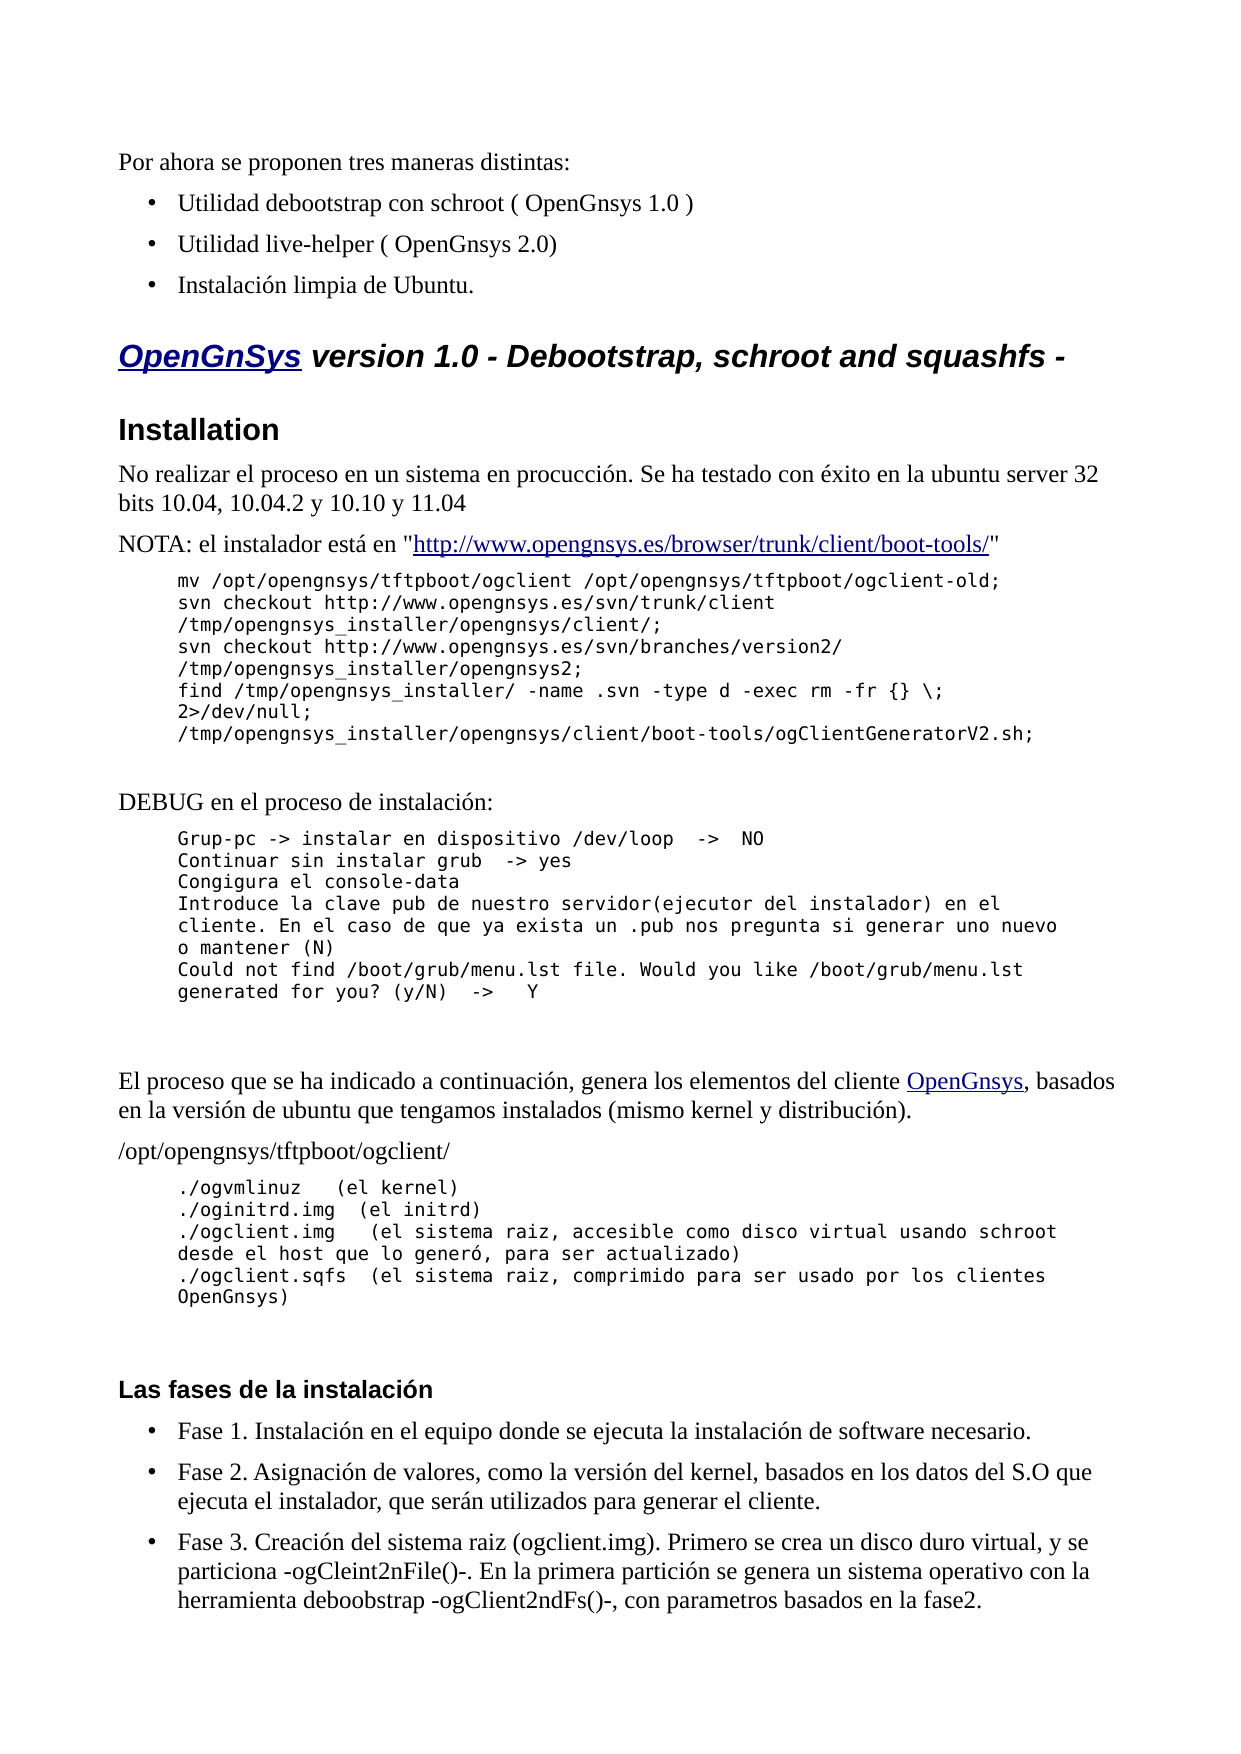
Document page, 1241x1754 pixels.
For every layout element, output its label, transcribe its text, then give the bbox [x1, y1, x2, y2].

text DEBUG en el proceso de instalación: [118, 787, 1122, 815]
text ./ogvmlinuz (el kernel) ./oginitrd.img (el initrd) ./ogclient.img (el sistema raiz, accesible como disco virtual usando schroot desde el host que lo generó, para ser actualizado) ./ogclient.sqfs (el sistema raiz, comprimido para ser usado por los clientes OpenGnsys) [177, 1177, 1063, 1308]
text /opt/opengnsys/tftpboot/ogclient/ [118, 1136, 1122, 1165]
subtitle Installation [118, 411, 1122, 447]
text No realizar el proceso en un sistema en procucción. Se ha testado con éxito en la ubuntu server 32 bits 10.04, 10.04.2 y 10.10 y 11.04 [118, 459, 1122, 517]
text Grup-pc -> instalar en dispositivo /dev/loop -> NO Continuar sin instalar grub -> yes Congigura el console-data Introduce la clave pub de nuestro servidor(ejecutor del instalador) en el cliente. En el caso de que ya exista un .pub nos pregunta si generar uno nuevo o mantener (N) Could not find /boot/grub/menu.lst file. Would you like /boot/grub/menu.lst generated for you? (y/N) -> Y [177, 828, 1063, 1025]
list Instalación limpia de Ubuntu. [148, 271, 1122, 299]
list Utilidad debootstrap con schroot ( OpenGnsys 1.0 ) [148, 188, 1122, 217]
text mv /opt/opengnsys/tftpboot/ogclient /opt/opengnsys/tftpboot/ogclient-old; svn checkout http://www.opengnsys.es/svn/trunk/client /tmp/opengnsys_installer/opengnsys/client/; svn checkout http://www.opengnsys.es/svn/branches/version2/ /tmp/opengnsys_installer/opengnsys2; find /tmp/opengnsys_installer/ -name .svn -type d -exec rm -fr {} \; 2>/dev/null; /tmp/opengnsys_installer/opengnsys/client/boot-tools/ogClientGeneratorV2.sh; [177, 570, 1063, 745]
list Fase 2. Asignación de valores, como la versión del kernel, basados en los datos del S.O que ejecuta el instalador, que serán utilizados para generar el cliente. [148, 1457, 1122, 1515]
text El proceso que se ha indicado a continuación, genera los elementos del cliente OpenGnsys, basados en la versión de ubuntu que tengamos instalados (mismo kernel y distribución). [118, 1066, 1122, 1123]
list Fase 3. Creación del sistema raiz (ogclient.img). Primero se crea un disco duro virtual, y se particiona -ogCleint2nFile()-. En la primera partición se genera un sistema operativo con la herramienta deboobstrap -ogClient2ndFs()-, con parametros basados en la fase2. [148, 1527, 1122, 1613]
subtitle Las fases de la instalación [118, 1375, 1122, 1403]
subtitle OpenGnSys version 1.0 - Debootstrap, schroot and squashfs - [118, 337, 1122, 374]
list Fase 1. Instalación en el equipo donde se ejecuta la instalación de software necesario. [148, 1416, 1122, 1445]
list Utilidad live-helper ( OpenGnsys 2.0) [148, 229, 1122, 258]
text Por ahora se proponen tres maneras distintas: [118, 147, 1122, 176]
text NOTA: el instalador está en "​http://www.opengnsys.es/browser/trunk/client/boot-tools/" [118, 529, 1122, 558]
